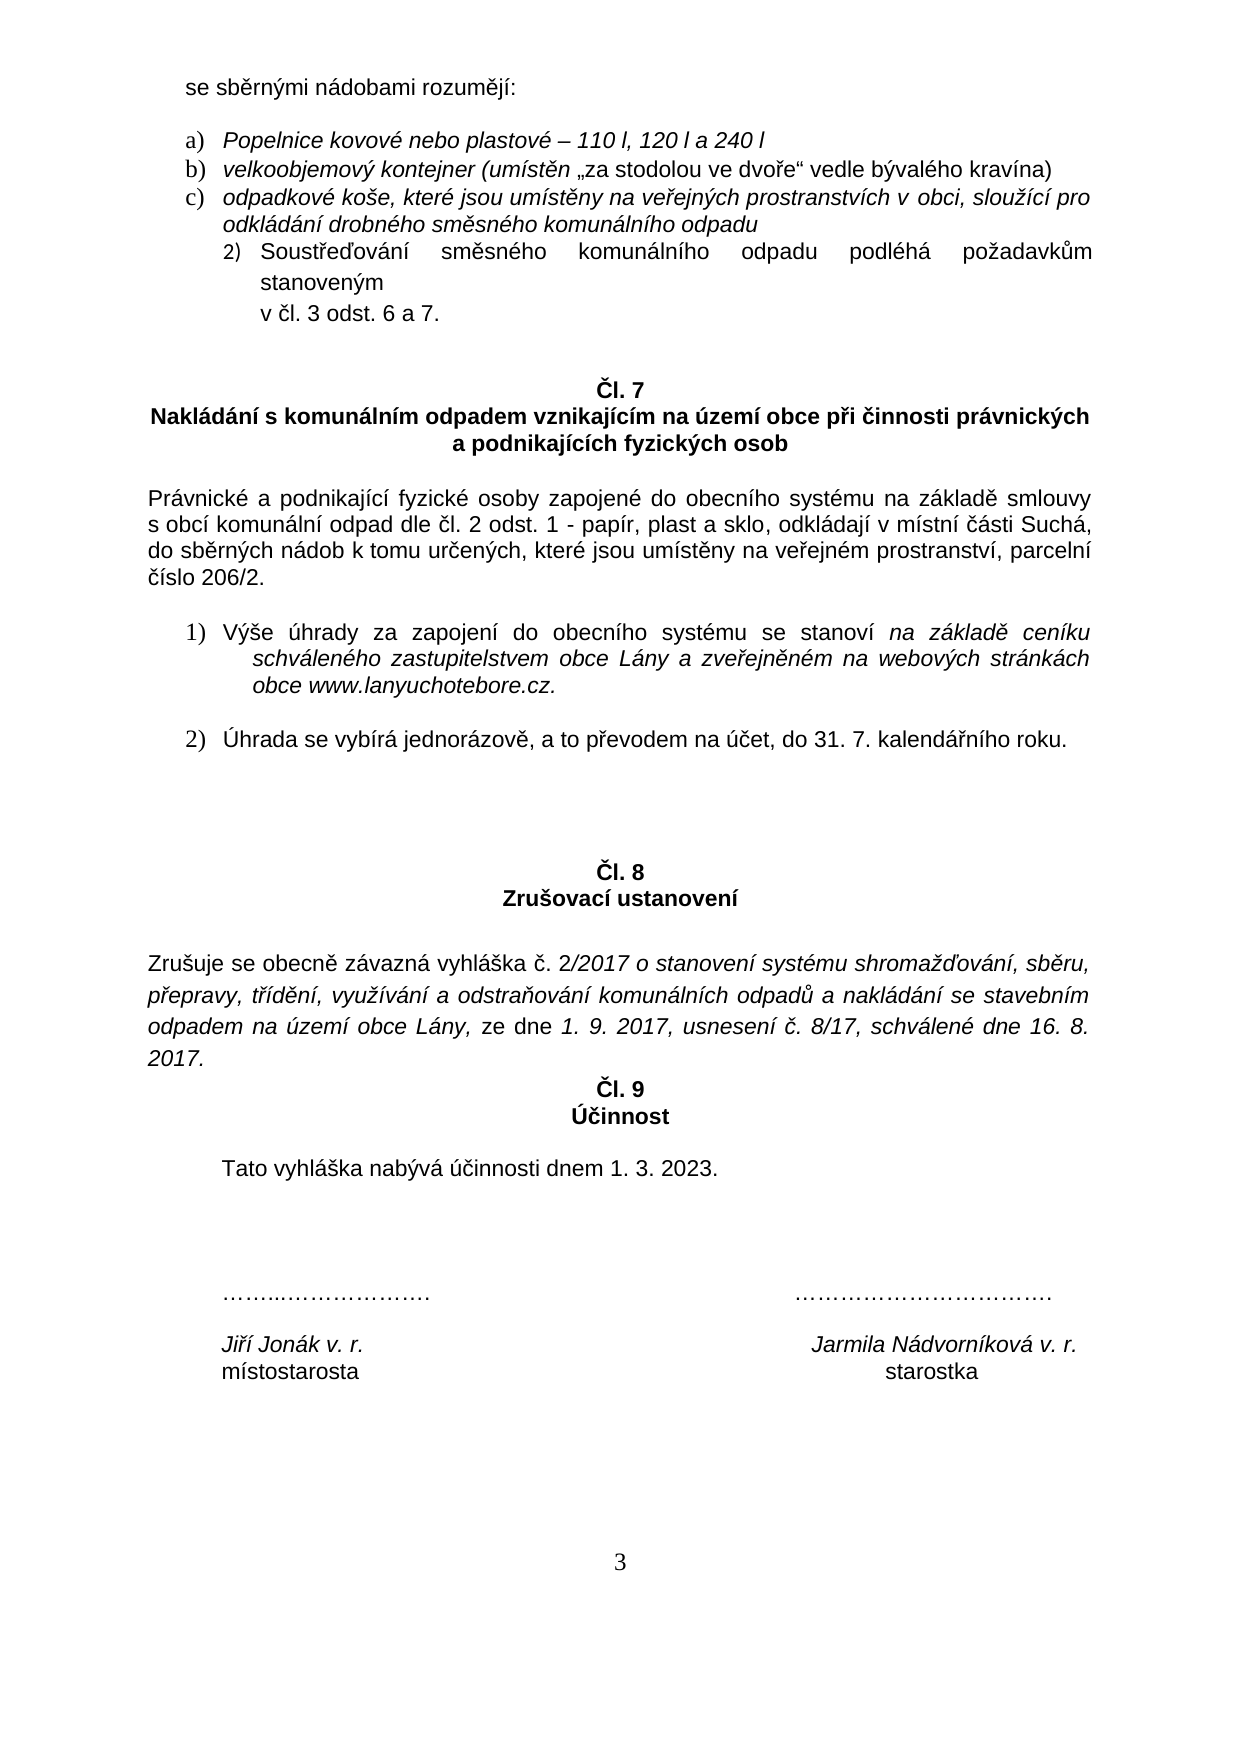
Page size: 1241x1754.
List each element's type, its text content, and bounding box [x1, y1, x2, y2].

text Čl. 8 [148, 858, 1092, 885]
subtitle Nakládání s komunálním odpadem vznikajícím na území obce při činnosti právnických a podnikajících fyzických osob [148, 403, 1092, 456]
list Výše úhrady za zapojení do obecního systému se stanoví na základě ceníku schváleného zastupitelstvem obce Lány a zveřejněném na webových stránkách obce www.lanyuchotebore.cz. [185, 617, 1092, 698]
text Zrušuje se obecně závazná vyhláška č. 2/2017 o stanovení systému shromažďování, sběru, přepravy, třídění, využívání a odstraňování komunálních odpadů a nakládání se stavebním odpadem na území obce Lány, ze dne 1. 9. 2017, usnesení č. 8/17, schválené dne 16. 8. 2017. [148, 950, 1092, 1071]
text Účinnost [148, 1103, 1092, 1129]
text Zrušovací ustanovení [148, 885, 1092, 911]
text Čl. 9 [148, 1076, 1092, 1103]
list odpadkové koše, které jsou umístěny na veřejných prostranstvích v obci, sloužící pro odkládání drobného směsného komunálního odpadu [185, 182, 1092, 237]
text Tato vyhláška nabývá účinnosti dnem 1. 3. 2023. [148, 1155, 1092, 1182]
text ……...………………. ……………………………. [221, 1278, 1092, 1331]
text se sběrnými nádobami rozumějí: [185, 74, 1092, 100]
text Jiří Jonák v. r. Jarmila Nádvorníková v. r. [148, 1331, 1092, 1358]
list Popelnice kovové nebo plastové – 110 l, 120 l a 240 l [185, 125, 1092, 154]
text Čl. 7 [148, 377, 1092, 403]
text Právnické a podnikající fyzické osoby zapojené do obecního systému na základě smlouvy s obcí komunální odpad dle čl. 2 odst. 1 - papír, plast a sklo, odkládají v místní části Suchá, do sběrných nádob k tomu určených, které jsou umístěny na veřejném prostranství, parcelní číslo 206/2. [148, 485, 1092, 590]
list Soustřeďování směsného komunálního odpadu podléhá požadavkům stanoveným v čl. 3 odst. 6 a 7. [223, 237, 1092, 326]
list Úhrada se vybírá jednorázově, a to převodem na účet, do 31. 7. kalendářního roku. [185, 724, 1092, 753]
text místostarosta starostka [221, 1358, 1092, 1384]
list velkoobjemový kontejner (umístěn „za stodolou ve dvoře“ vedle bývalého kravína) [185, 154, 1092, 182]
